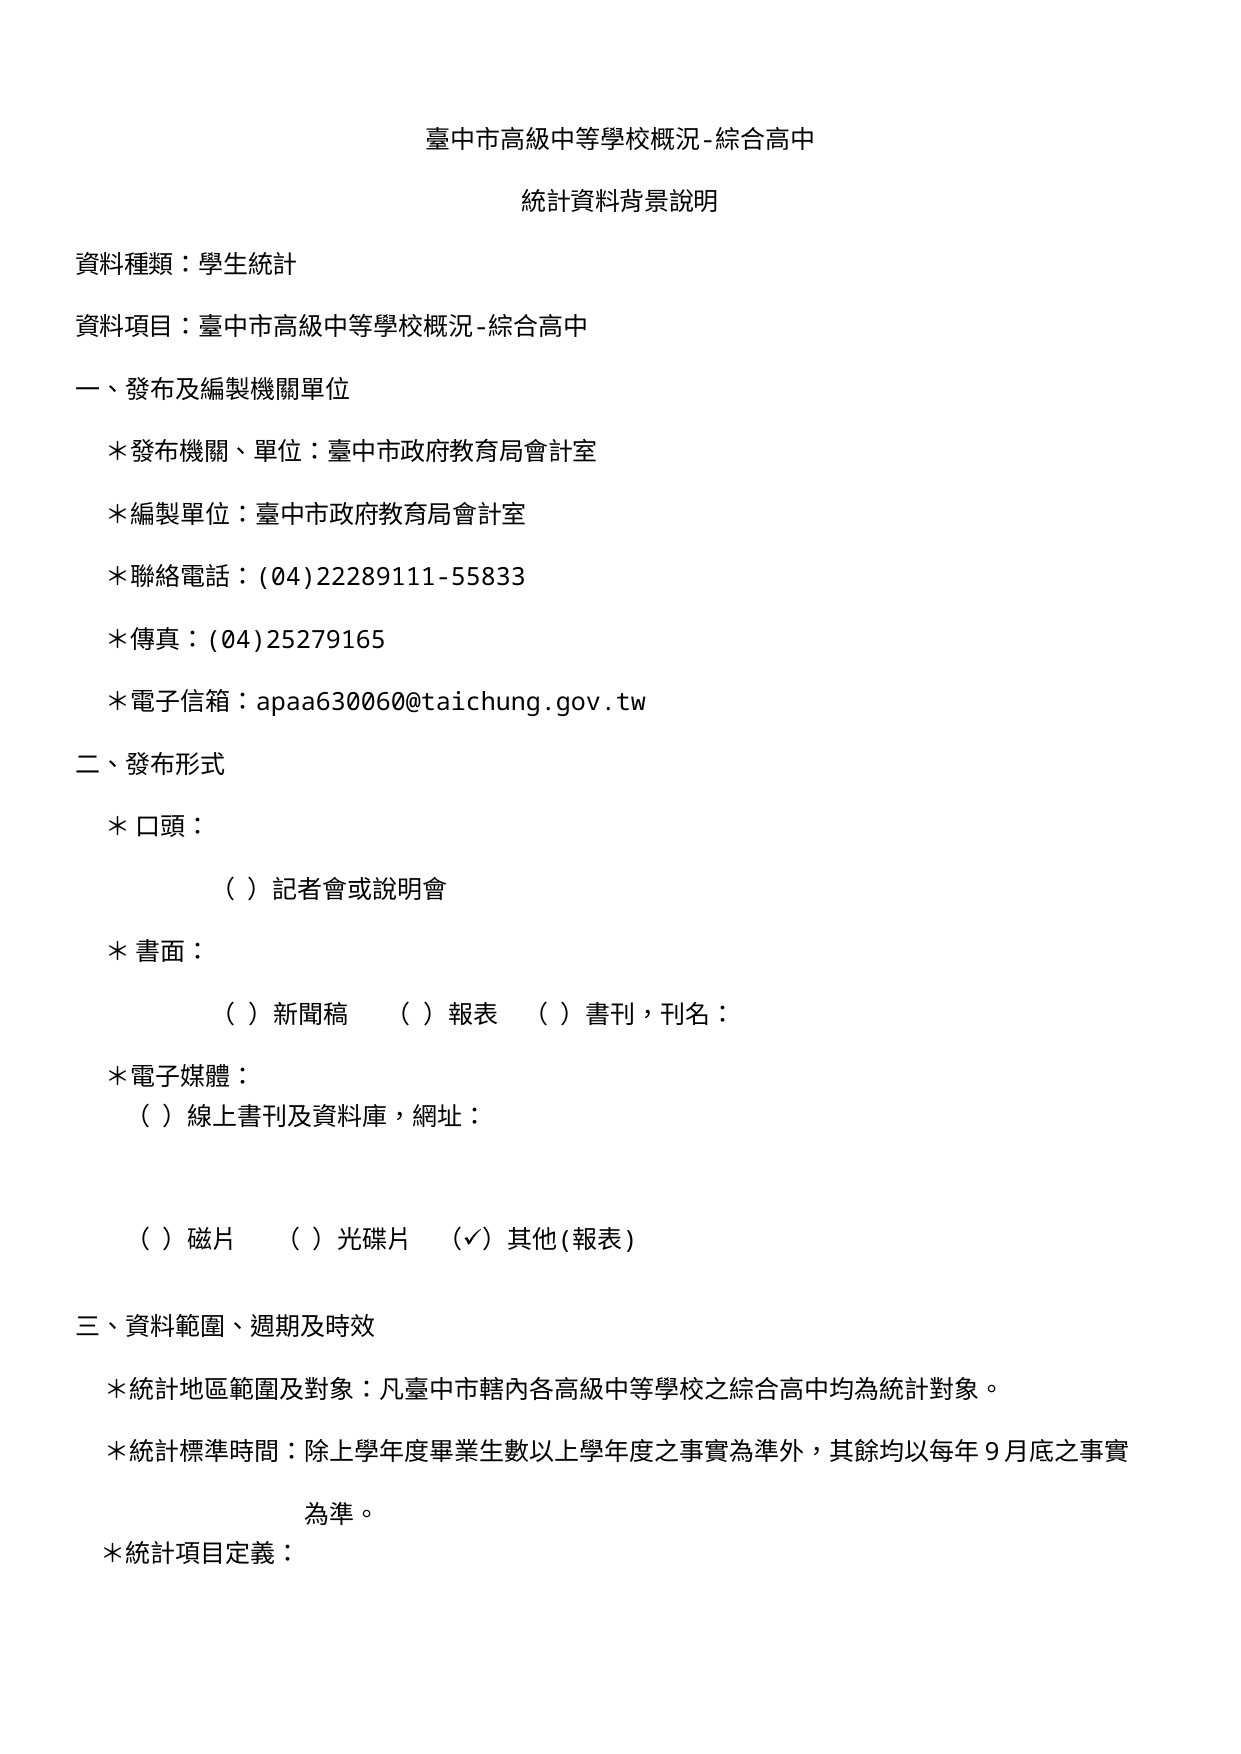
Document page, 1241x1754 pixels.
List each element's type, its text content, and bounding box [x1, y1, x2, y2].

text （ ）新聞稿 （ ）報表 （ ）書刊，刊名： [106, 971, 1165, 1033]
text （ ）記者會或說明會 [75, 846, 1165, 908]
text ＊電子媒體： [106, 1033, 1165, 1096]
text 為準。 [304, 1471, 1165, 1533]
list 書面： [106, 908, 1165, 971]
text ＊電子信箱：apaa630060@taichung.gov.tw [106, 658, 1165, 721]
text ＊統計項目定義： [75, 1533, 1165, 1569]
text ＊編製單位：臺中市政府教育局會計室 [106, 471, 1165, 533]
text 臺中市高級中等學校概況-綜合高中 [75, 96, 1165, 158]
text （ ）磁片 （ ）光碟片 （）其他(報表) [75, 1196, 1199, 1258]
text ＊發布機關、單位：臺中市政府教育局會計室 [106, 408, 1165, 471]
text 資料項目：臺中市高級中等學校概況-綜合高中 [75, 283, 1165, 346]
text 二、發布形式 [75, 721, 1165, 783]
text ＊傳真：(04)25279165 [106, 596, 1165, 658]
text ＊統計標準時間：除上學年度畢業生數以上學年度之事實為準外，其餘均以每年9月底之事實 [104, 1408, 1165, 1471]
text 統計資料背景說明 [75, 158, 1165, 221]
text 一、發布及編製機關單位 [75, 346, 1165, 408]
list 口頭： [106, 783, 1165, 846]
text （ ）線上書刊及資料庫，網址： [75, 1096, 1199, 1133]
text 資料種類：學生統計 [75, 221, 1165, 283]
text ＊統計地區範圍及對象：凡臺中市轄內各高級中等學校之綜合高中均為統計對象。 [104, 1346, 1197, 1408]
text 三、資料範圍、週期及時效 [75, 1283, 1165, 1346]
text ＊聯絡電話：(04)22289111-55833 [106, 533, 1165, 596]
